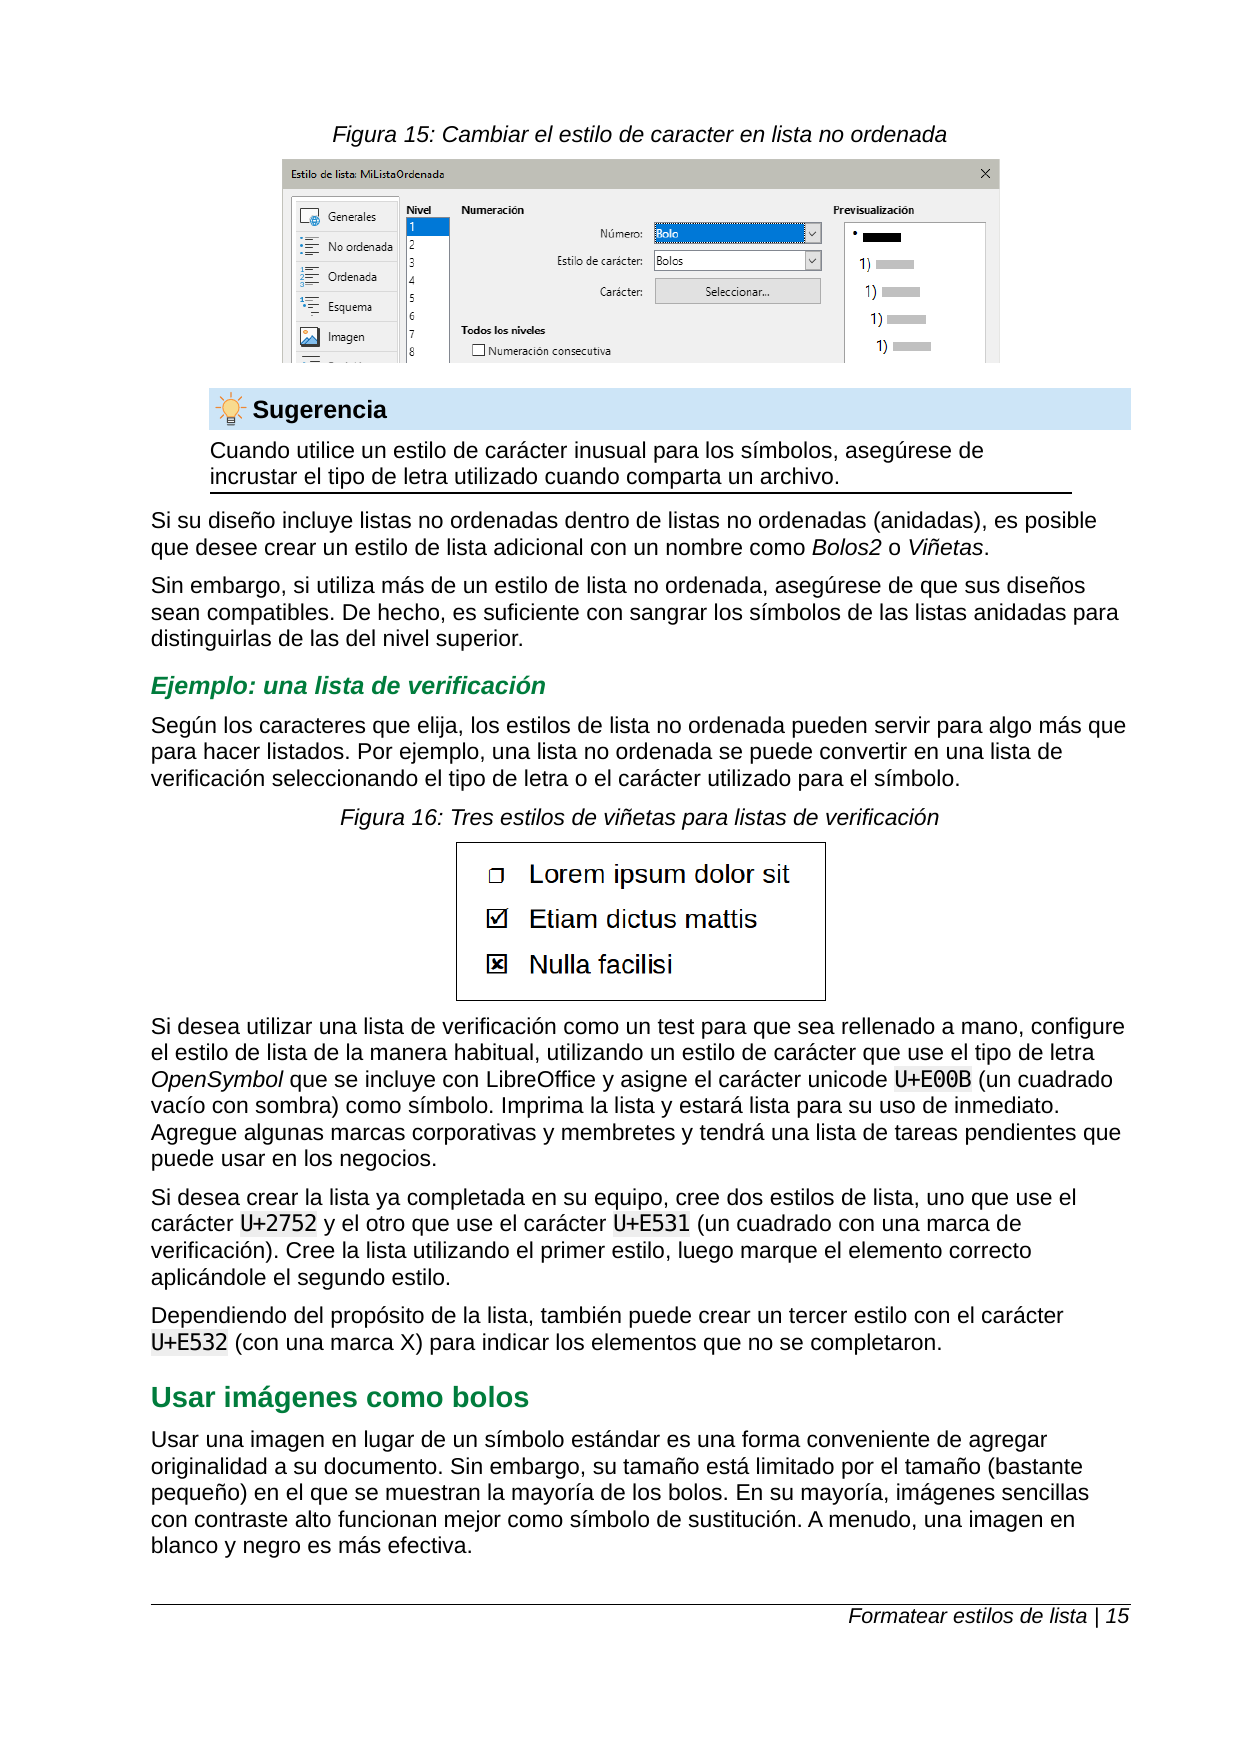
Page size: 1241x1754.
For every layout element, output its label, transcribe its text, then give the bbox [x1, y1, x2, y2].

text Usar una imagen en lugar de un símbolo estándar es una forma conveniente de agregar originalidad a su documento. Sin embargo, su tamaño está limitado por el tamaño (bastante pequeño) en el que se muestran la mayoría de los bolos. En su mayoría, imágenes sencillas con contraste alto funcionan mejor como símbolo de sustitución. A menudo, una imagen en blanco y negro es más efectiva. [151, 1426, 1131, 1558]
text Cuando utilice un estilo de carácter inusual para los símbolos, asegúrese de incrustar el tipo de letra utilizado cuando comparta un archivo. [209, 437, 1072, 494]
text Dependiendo del propósito de la lista, también puede crear un tercer estilo con el carácter U+E532 (con una marca X) para indicar los elementos que no se completaron. [151, 1302, 1131, 1356]
text Figura 16: Tres estilos de viñetas para listas de verificación [340, 803, 942, 830]
text Según los caracteres que elija, los estilos de lista no ordenada pueden servir para algo más que para hacer listados. Por ejemplo, una lista no ordenada se puede convertir en una lista de verificación seleccionando el tipo de letra o el carácter utilizado para el símbolo. [151, 712, 1131, 791]
text Si desea crear la lista ya completada en su equipo, cree dos estilos de lista, uno que use el carácter U+2752 y el otro que use el carácter U+E531 (un cuadrado con una marca de verificación). Cree la lista utilizando el primer estilo, luego marque el elemento correcto aplicándole el segundo estilo. [151, 1184, 1131, 1290]
subtitle Sugerencia [252, 388, 1131, 430]
text Figura 15: Cambiar el estilo de caracter en lista no ordenada [282, 121, 999, 147]
text Si su diseño incluye listas no ordenadas dentro de listas no ordenadas (anidadas), es posible que desee crear un estilo de lista adicional con un nombre como Bolos2 o Viñetas. [151, 507, 1131, 560]
picture [282, 159, 1000, 363]
text Sin embargo, si utiliza más de un estilo de lista no ordenada, asegúrese de que sus diseños sean compatibles. De hecho, es suficiente con sangrar los símbolos de las listas anidadas para distinguirlas de las del nivel superior. [151, 572, 1131, 651]
picture [459, 845, 823, 998]
subtitle Ejemplo: una lista de verificación [151, 671, 1131, 699]
subtitle Usar imágenes como bolos [151, 1381, 1131, 1414]
text Si desea utilizar una lista de verificación como un test para que sea rellenado a mano, configure el estilo de lista de la manera habitual, utilizando un estilo de carácter que use el tipo de letra OpenSymbol que se incluye con LibreOffice y asigne el carácter unicode U+E00B (un cuadrado vacío con sombra) como símbolo. Imprima la lista y estará lista para su uso de inmediato. Agregue algunas marcas corporativas y membretes y tendrá una lista de tareas pendientes que puede usar en los negocios. [151, 1013, 1131, 1172]
